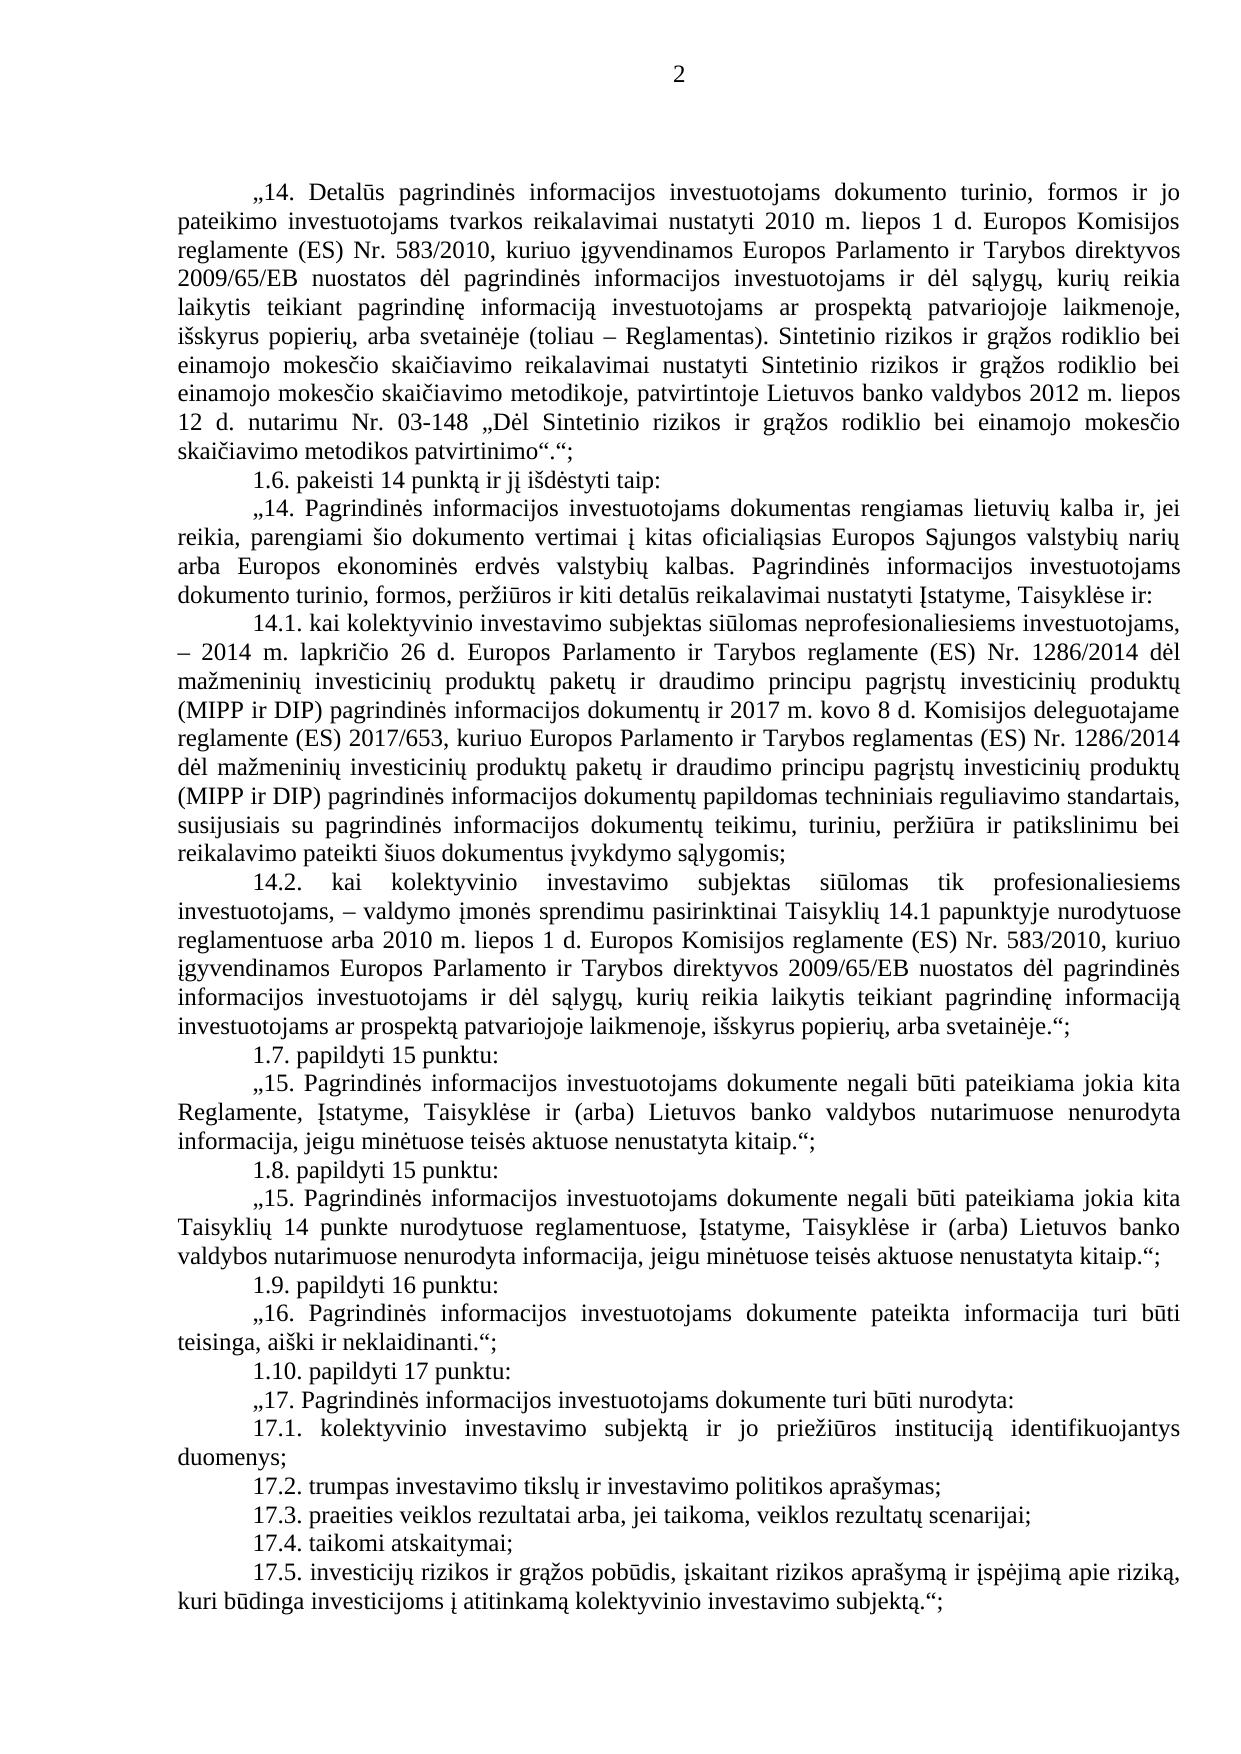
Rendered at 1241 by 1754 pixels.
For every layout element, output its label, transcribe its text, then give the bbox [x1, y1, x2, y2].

text 14.2. kai kolektyvinio investavimo subjektas siūlomas tik profesionaliesiems investuotojams, – valdymo įmonės sprendimu pasirinktinai Taisyklių 14.1 papunktyje nurodytuose reglamentuose arba 2010 m. liepos 1 d. Europos Komisijos reglamente (ES) Nr. 583/2010, kuriuo įgyvendinamos Europos Parlamento ir Tarybos direktyvos 2009/65/EB nuostatos dėl pagrindinės informacijos investuotojams ir dėl sąlygų, kurių reikia laikytis teikiant pagrindinę informaciją investuotojams ar prospektą patvariojoje laikmenoje, išskyrus popierių, arba svetainėje.“; [177, 867, 1181, 1040]
text 17.3. praeities veiklos rezultatai arba, jei taikoma, veiklos rezultatų scenarijai; [177, 1500, 1181, 1528]
text 1.6. pakeisti 14 punktą ir jį išdėstyti taip: [177, 465, 1181, 493]
text 1.7. papildyti 15 punktu: [177, 1040, 1181, 1068]
text „14. Detalūs pagrindinės informacijos investuotojams dokumento turinio, formos ir jo pateikimo investuotojams tvarkos reikalavimai nustatyti 2010 m. liepos 1 d. Europos Komisijos reglamente (ES) Nr. 583/2010, kuriuo įgyvendinamos Europos Parlamento ir Tarybos direktyvos 2009/65/EB nuostatos dėl pagrindinės informacijos investuotojams ir dėl sąlygų, kurių reikia laikytis teikiant pagrindinę informaciją investuotojams ar prospektą patvariojoje laikmenoje, išskyrus popierių, arba svetainėje (toliau – Reglamentas). Sintetinio rizikos ir grąžos rodiklio bei einamojo mokesčio skaičiavimo reikalavimai nustatyti Sintetinio rizikos ir grąžos rodiklio bei einamojo mokesčio skaičiavimo metodikoje, patvirtintoje Lietuvos banko valdybos 2012 m. liepos 12 d. nutarimu Nr. 03-148 „Dėl Sintetinio rizikos ir grąžos rodiklio bei einamojo mokesčio skaičiavimo metodikos patvirtinimo“.“; [177, 177, 1181, 465]
text 17.4. taikomi atskaitymai; [177, 1528, 1181, 1557]
text 1.8. papildyti 15 punktu: [177, 1155, 1181, 1183]
text 17.1. kolektyvinio investavimo subjektą ir jo priežiūros instituciją identifikuojantys duomenys; [177, 1413, 1181, 1471]
text „15. Pagrindinės informacijos investuotojams dokumente negali būti pateikiama jokia kita Taisyklių 14 punkte nurodytuose reglamentuose, Įstatyme, Taisyklėse ir (arba) Lietuvos banko valdybos nutarimuose nenurodyta informacija, jeigu minėtuose teisės aktuose nenustatyta kitaip.“; [177, 1183, 1181, 1270]
text „17. Pagrindinės informacijos investuotojams dokumente turi būti nurodyta: [177, 1385, 1181, 1413]
text „14. Pagrindinės informacijos investuotojams dokumentas rengiamas lietuvių kalba ir, jei reikia, parengiami šio dokumento vertimai į kitas oficialiąsias Europos Sąjungos valstybių narių arba Europos ekonominės erdvės valstybių kalbas. Pagrindinės informacijos investuotojams dokumento turinio, formos, peržiūros ir kiti detalūs reikalavimai nustatyti Įstatyme, Taisyklėse ir: [177, 493, 1181, 608]
text 14.1. kai kolektyvinio investavimo subjektas siūlomas neprofesionaliesiems investuotojams, – 2014 m. lapkričio 26 d. Europos Parlamento ir Tarybos reglamente (ES) Nr. 1286/2014 dėl mažmeninių investicinių produktų paketų ir draudimo principu pagrįstų investicinių produktų (MIPP ir DIP) pagrindinės informacijos dokumentų ir 2017 m. kovo 8 d. Komisijos deleguotajame reglamente (ES) 2017/653, kuriuo Europos Parlamento ir Tarybos reglamentas (ES) Nr. 1286/2014 dėl mažmeninių investicinių produktų paketų ir draudimo principu pagrįstų investicinių produktų (MIPP ir DIP) pagrindinės informacijos dokumentų papildomas techniniais reguliavimo standartais, susijusiais su pagrindinės informacijos dokumentų teikimu, turiniu, peržiūra ir patikslinimu bei reikalavimo pateikti šiuos dokumentus įvykdymo sąlygomis; [177, 608, 1181, 867]
text „15. Pagrindinės informacijos investuotojams dokumente negali būti pateikiama jokia kita Reglamente, Įstatyme, Taisyklėse ir (arba) Lietuvos banko valdybos nutarimuose nenurodyta informacija, jeigu minėtuose teisės aktuose nenustatyta kitaip.“; [177, 1068, 1181, 1155]
text 17.2. trumpas investavimo tikslų ir investavimo politikos aprašymas; [177, 1471, 1181, 1500]
text 1.10. papildyti 17 punktu: [177, 1356, 1181, 1385]
text „16. Pagrindinės informacijos investuotojams dokumente pateikta informacija turi būti teisinga, aiški ir neklaidinanti.“; [177, 1298, 1181, 1356]
text 17.5. investicijų rizikos ir grąžos pobūdis, įskaitant rizikos aprašymą ir įspėjimą apie riziką, kuri būdinga investicijoms į atitinkamą kolektyvinio investavimo subjektą.“; [177, 1557, 1181, 1615]
text 1.9. papildyti 16 punktu: [177, 1270, 1181, 1298]
